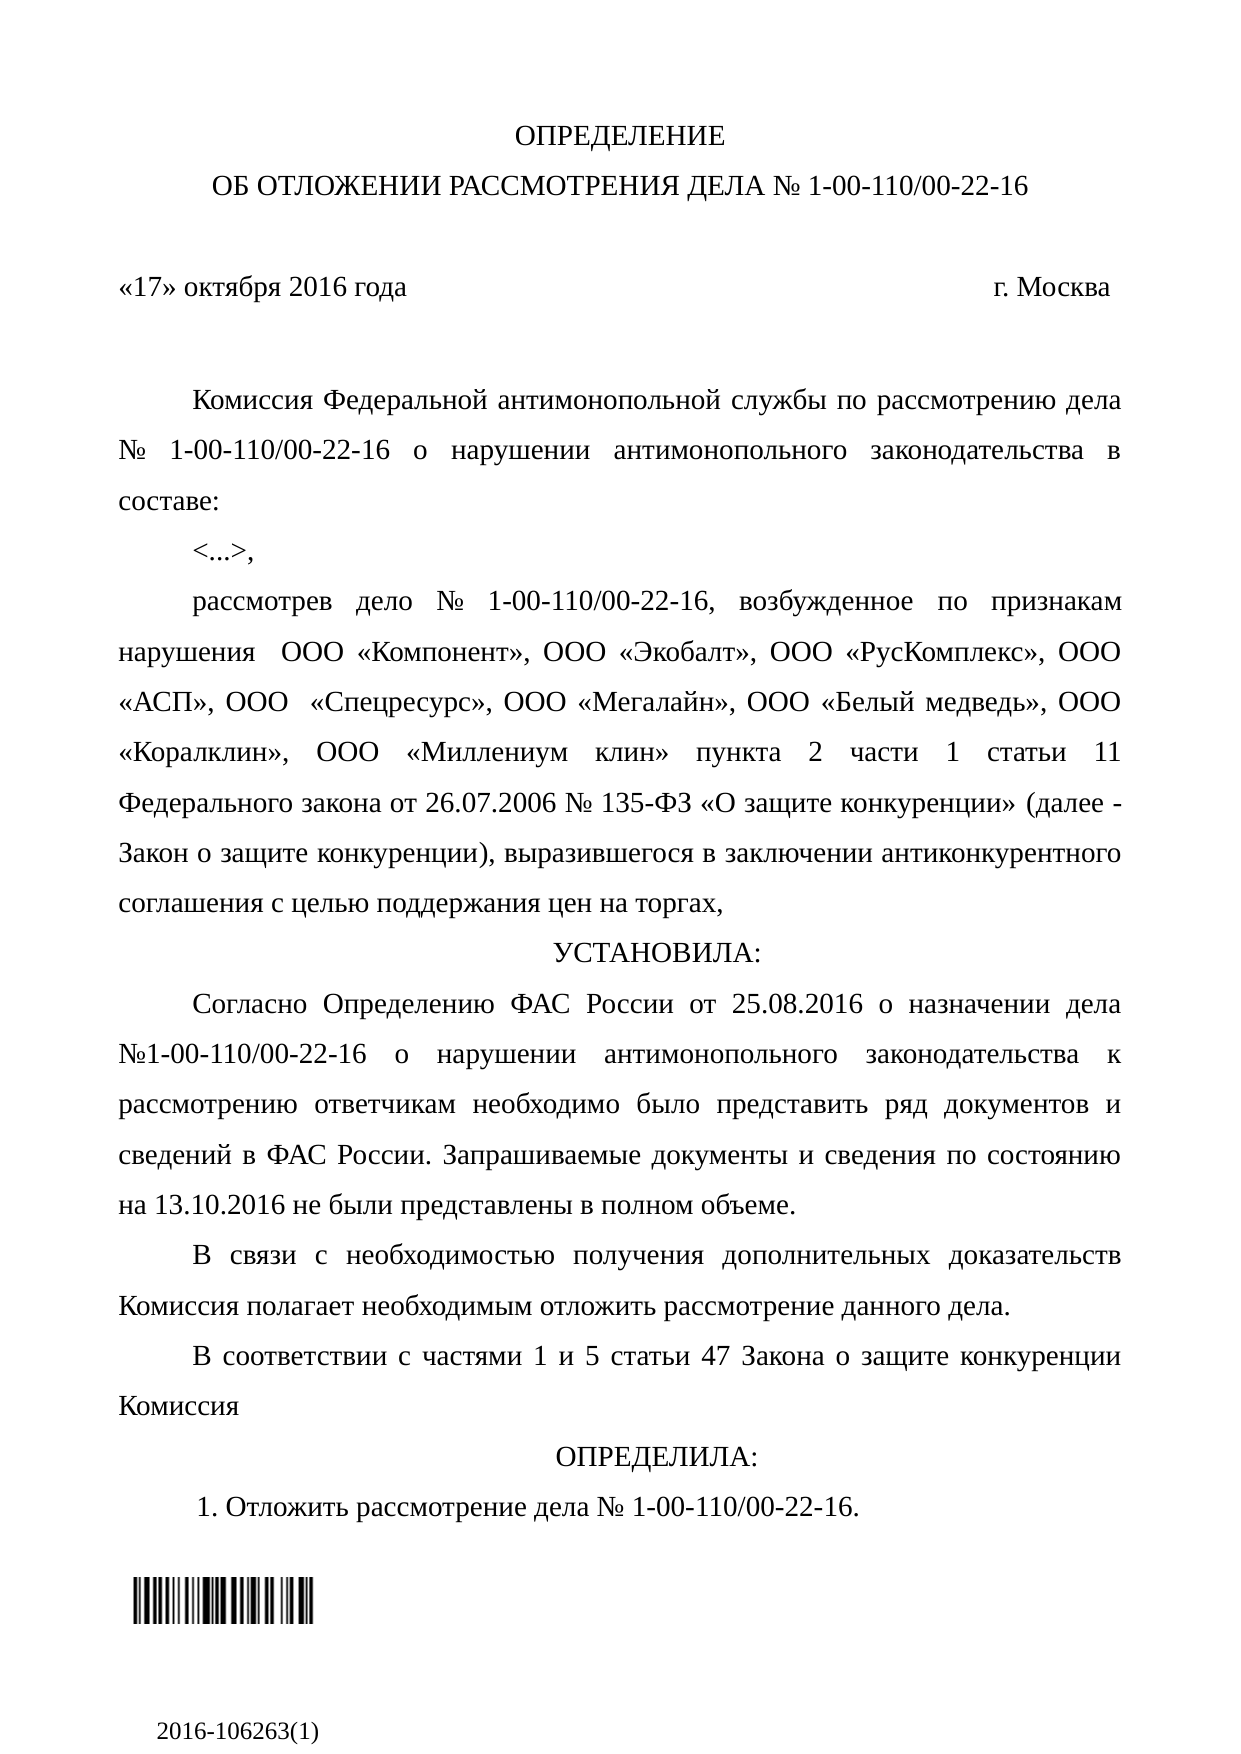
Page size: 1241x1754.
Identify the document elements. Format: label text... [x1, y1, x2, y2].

text ОПРЕДЕЛЕНИЕ [118, 118, 1122, 152]
text Согласно Определению ФАС России от 25.08.2016 о назначении дела №1-00-110/00-22-16 о нарушении антимонопольного законодательства к рассмотрению ответчикам необходимо было представить ряд документов и сведений в ФАС России. Запрашиваемые документы и сведения по состоянию на 13.10.2016 не были представлены в полном объеме. [118, 986, 1122, 1221]
text УСТАНОВИЛА: [118, 936, 1122, 969]
text 1. Отложить рассмотрение дела № 1-00-110/00-22-16. [117, 1489, 1122, 1523]
text <...>, [118, 533, 1122, 567]
text рассмотрев дело № 1-00-110/00-22-16, возбужденное по признакам нарушения ООО «Компонент», ООО «Экобалт», ООО «РусКомплекс», ООО «АСП», ООО «Спецресурс», ООО «Мегалайн», ООО «Белый медведь», ООО «Коралклин», ООО «Миллениум клин» пункта 2 части 1 статьи 11 Федерального закона от 26.07.2006 № 135-ФЗ «О защите конкуренции» (далее - Закон о защите конкуренции), выразившегося в заключении антиконкурентного соглашения с целью поддержания цен на торгах, [118, 583, 1122, 919]
text ОПРЕДЕЛИЛА: [118, 1439, 1122, 1472]
picture [118, 1577, 331, 1624]
text «17» октября 2016 года г. Москва [118, 269, 1128, 303]
text В связи с необходимостью получения дополнительных доказательств Комиссия полагает необходимым отложить рассмотрение данного дела. [118, 1237, 1122, 1321]
text В соответствии с частями 1 и 5 статьи 47 Закона о защите конкуренции Комиссия [118, 1338, 1122, 1422]
text ОБ ОТЛОЖЕНИИ РАССМОТРЕНИЯ ДЕЛА № 1-00-110/00-22-16 [118, 168, 1122, 202]
text Комиссия Федеральной антимонопольной службы по рассмотрению дела № 1-00-110/00-22-16 о нарушении антимонопольного законодательства в составе: [118, 382, 1122, 516]
